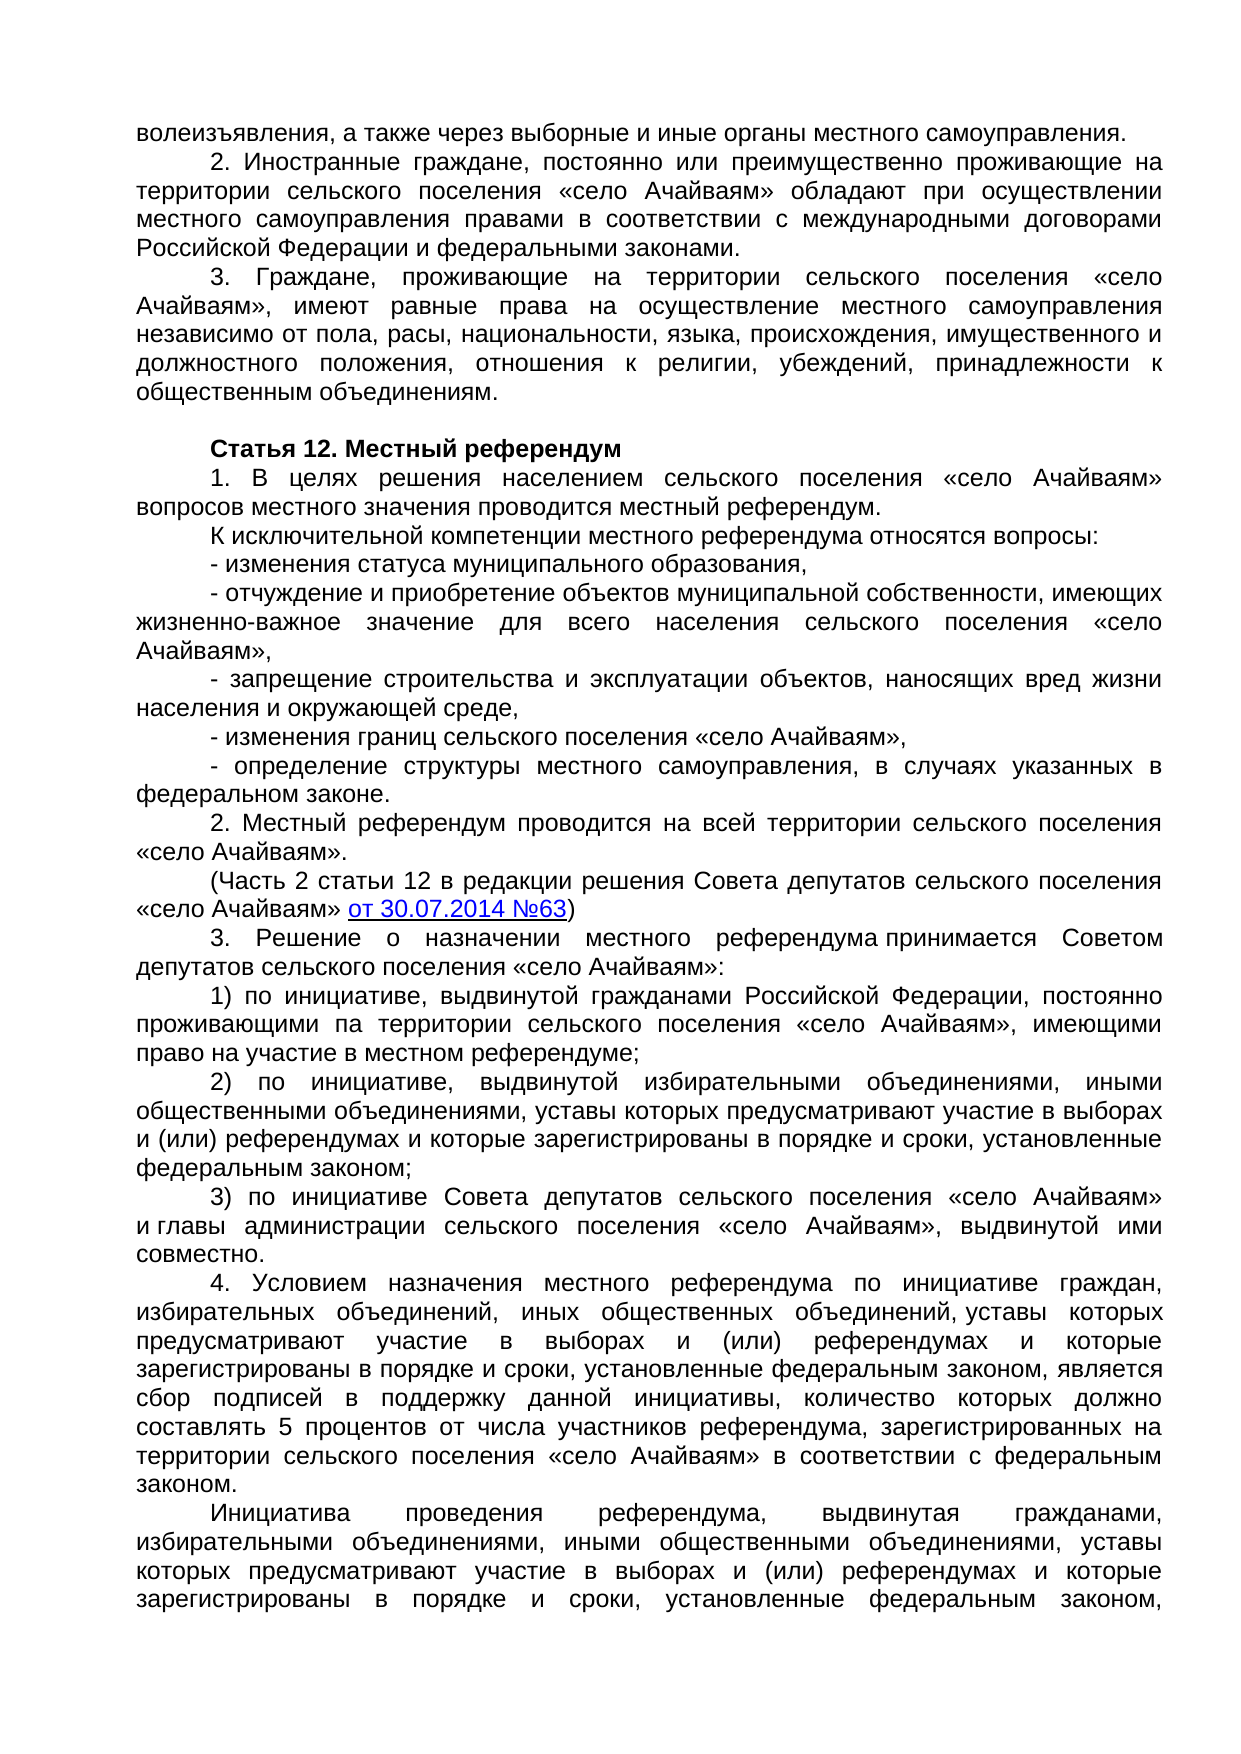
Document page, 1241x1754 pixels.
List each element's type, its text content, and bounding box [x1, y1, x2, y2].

text 3. Решение о назначении местного референдума принимается Советом депутатов сельского поселения «село Ачайваям»: [136, 923, 1163, 981]
text К исключительной компетенции местного референдума относятся вопросы: [136, 521, 1163, 549]
text (Часть 2 статьи 12 в редакции решения Совета депутатов сельского поселения «село Ачайваям» от 30.07.2014 №63) [136, 866, 1163, 923]
text 2) по инициативе, выдвинутой избирательными объединениями, иными общественными объединениями, уставы которых предусматривают участие в выборах и (или) референдумах и которые зарегистрированы в порядке и сроки, установленные федеральным законом; [136, 1067, 1163, 1182]
text - отчуждение и приобретение объектов муниципальной собственности, имеющих жизненно-важное значение для всего населения сельского поселения «село Ачайваям», [136, 578, 1163, 664]
text - изменения статуса муниципального образования, [136, 549, 1163, 578]
text Статья 12. Местный референдум [136, 434, 1163, 463]
text 2. Иностранные граждане, постоянно или преимущественно проживающие на территории сельского поселения «село Ачайваям» обладают при осуществлении местного самоуправления правами в соответствии с международными договорами Российской Федерации и федеральными законами. [136, 147, 1163, 262]
text 2. Местный референдум проводится на всей территории сельского поселения «село Ачайваям». [136, 808, 1163, 866]
text Инициатива проведения референдума, выдвинутая гражданами, избирательными объединениями, иными общественными объединениями, уставы которых предусматривают участие в выборах и (или) референдумах и которые зарегистрированы в порядке и сроки, установленные федеральным законом, [136, 1498, 1163, 1613]
text 4. Условием назначения местного референдума по инициативе граждан, избирательных объединений, иных общественных объединений, уставы которых предусматривают участие в выборах и (или) референдумах и которые зарегистрированы в порядке и сроки, установленные федеральным законом, является сбор подписей в поддержку данной инициативы, количество которых должно составлять 5 процентов от числа участников референдума, зарегистрированных на территории сельского поселения «село Ачайваям» в соответствии с федеральным законом. [136, 1268, 1163, 1498]
text 1. В целях решения населением сельского поселения «село Ачайваям» вопросов местного значения проводится местный референдум. [136, 463, 1163, 521]
text 3. Граждане, проживающие на территории сельского поселения «село Ачайваям», имеют равные права на осуществление местного самоуправления независимо от пола, расы, национальности, языка, происхождения, имущественного и должностного положения, отношения к религии, убеждений, принадлежности к общественным объединениям. [136, 262, 1163, 406]
text волеизъявления, а также через выборные и иные органы местного самоуправления. [136, 118, 1163, 147]
text - изменения границ сельского поселения «село Ачайваям», [136, 722, 1163, 751]
text - определение структуры местного самоуправления, в случаях указанных в федеральном законе. [136, 751, 1163, 808]
text 3) по инициативе Совета депутатов сельского поселения «село Ачайваям» и главы администрации сельского поселения «село Ачайваям», выдвинутой ими совместно. [136, 1182, 1163, 1268]
text 1) по инициативе, выдвинутой гражданами Российской Федерации, постоянно проживающими па территории сельского поселения «село Ачайваям», имеющими право на участие в местном референдуме; [136, 981, 1163, 1067]
text - запрещение строительства и эксплуатации объектов, наносящих вред жизни населения и окружающей среде, [136, 664, 1163, 722]
